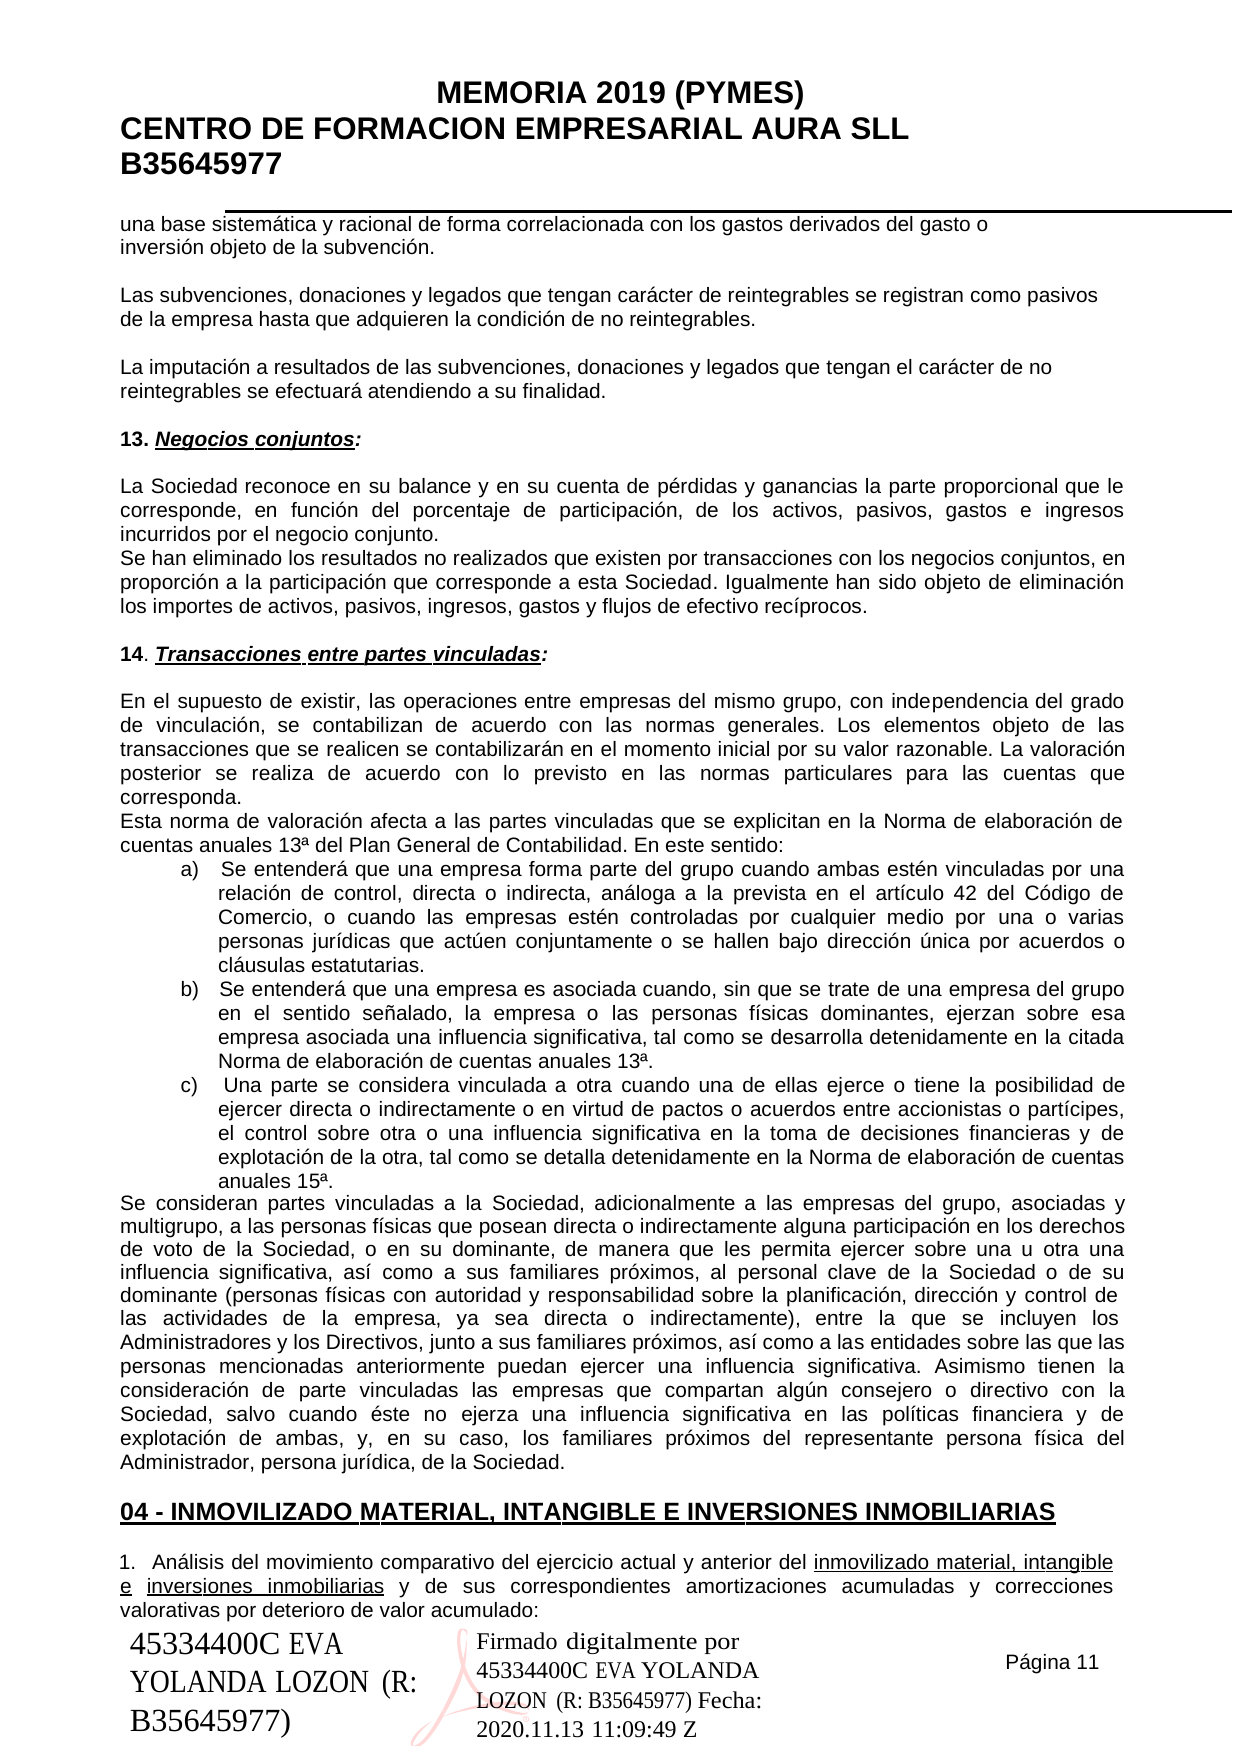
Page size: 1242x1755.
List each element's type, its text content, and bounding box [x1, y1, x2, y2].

text Administradores y los Directivos, junto a sus familiares próximos, así como a las entidades sobre las que las personas mencionadas anteriormente puedan ejercer una influencia significativa. Asimismo tienen la consideración de parte vinculadas las empresas que compartan algún consejero o directivo con la Sociedad, salvo cuando éste no ejerza una influencia significativa en las políticas financiera y de explotación de ambas, y, en su caso, los familiares próximos del representante persona física del Administrador, persona jurídica, de la Sociedad. [120, 1330, 1125, 1474]
text b) Se entenderá que una empresa es asociada cuando, sin que se trate de una empresa del grupo en el sentido señalado, la empresa o las personas físicas dominantes, ejerzan sobre esa empresa asociada una influencia significativa, tal como se desarrolla detenidamente en la citada Norma de elaboración de cuentas anuales 13ª. [180, 977, 1125, 1073]
text las actividades de la empresa, ya sea directa o indirectamente), entre la que se incluyen los [120, 1307, 1124, 1330]
text a) Se entenderá que una empresa forma parte del grupo cuando ambas estén vinculadas por una relación de control, directa o indirecta, análoga a la prevista en el artículo 42 del Código de Comercio, o cuando las empresas estén controladas por cualquier medio por una o varias personas jurídicas que actúen conjuntamente o se hallen bajo dirección única por acuerdos o cláusulas estatutarias. [180, 857, 1125, 977]
text Se consideran partes vinculadas a la Sociedad, adicionalmente a las empresas del grupo, asociadas y multigrupo, a las personas físicas que posean directa o indirectamente alguna participación en los derechos de voto de la Sociedad, o en su dominante, de manera que les permita ejercer sobre una u otra una influencia significativa, así como a sus familiares próximos, al personal clave de la Sociedad o de su dominante (personas físicas con autoridad y responsabilidad sobre la planificación, dirección y control de [120, 1192, 1125, 1307]
text Firmado digitalmente por [476, 1627, 767, 1655]
text Se han eliminado los resultados no realizados que existen por transacciones con los negocios conjuntos, en proporción a la participación que corresponde a esta Sociedad. Igualmente han sido objeto de eliminación los importes de activos, pasivos, ingresos, gastos y flujos de efectivo recíprocos. [120, 546, 1125, 618]
text una base sistemática y racional de forma correlacionada con los gastos derivados del gasto o inversión objeto de la subvención. [120, 213, 1077, 259]
text 13. Negocios conjuntos: [120, 427, 1133, 449]
text Las subvenciones, donaciones y legados que tengan carácter de reintegrables se registran como pasivos de la empresa hasta que adquieren la condición de no reintegrables. [120, 283, 1098, 331]
text 14. Transacciones entre partes vinculadas: [120, 642, 551, 664]
text 04 - INMOVILIZADO MATERIAL, INTANGIBLE E INVERSIONES INMOBILIARIAS [120, 1498, 1059, 1525]
text En el supuesto de existir, las operaciones entre empresas del mismo grupo, con independencia del grado de vinculación, se contabilizan de acuerdo con las normas generales. Los elementos objeto de las transacciones que se realicen se contabilizarán en el momento inicial por su valor razonable. La valoración posterior se realiza de acuerdo con lo previsto en las normas particulares para las cuentas que corresponda. [120, 689, 1125, 809]
text 1. Análisis del movimiento comparativo del ejercicio actual y anterior del inmovilizado material, intangible e inversiones inmobiliarias y de sus correspondientes amortizaciones acumuladas y correcciones valorativas por deterioro de valor acumulado: [119, 1549, 1113, 1621]
text Esta norma de valoración afecta a las partes vinculadas que se explicitan en la Norma de elaboración de cuentas anuales 13ª del Plan General de Contabilidad. En este sentido: [120, 809, 1124, 857]
text La imputación a resultados de las subvenciones, donaciones y legados que tengan el carácter de no reintegrables se efectuará atendiendo a su finalidad. [120, 355, 1053, 403]
text 45334400C EVA YOLANDA LOZON (R: B35645977) Fecha: 2020.11.13 11:09:49 Z [476, 1657, 771, 1742]
text La Sociedad reconoce en su balance y en su cuenta de pérdidas y ganancias la parte proporcional que le corresponde, en función del porcentaje de participación, de los activos, pasivos, gastos e ingresos incurridos por el negocio conjunto. [120, 474, 1125, 546]
text 45334400C EVA YOLANDA LOZON (R: B35645977) [129, 1624, 422, 1739]
text c) Una parte se considera vinculada a otra cuando una de ellas ejerce o tiene la posibilidad de ejercer directa o indirectamente o en virtud de pactos o acuerdos entre accionistas o partícipes, el control sobre otra o una influencia significativa en la toma de decisiones financieras y de explotación de la otra, tal como se detalla detenidamente en la Norma de elaboración de cuentas anuales 15ª. [180, 1073, 1125, 1192]
text Página 11 [1005, 1649, 1133, 1673]
